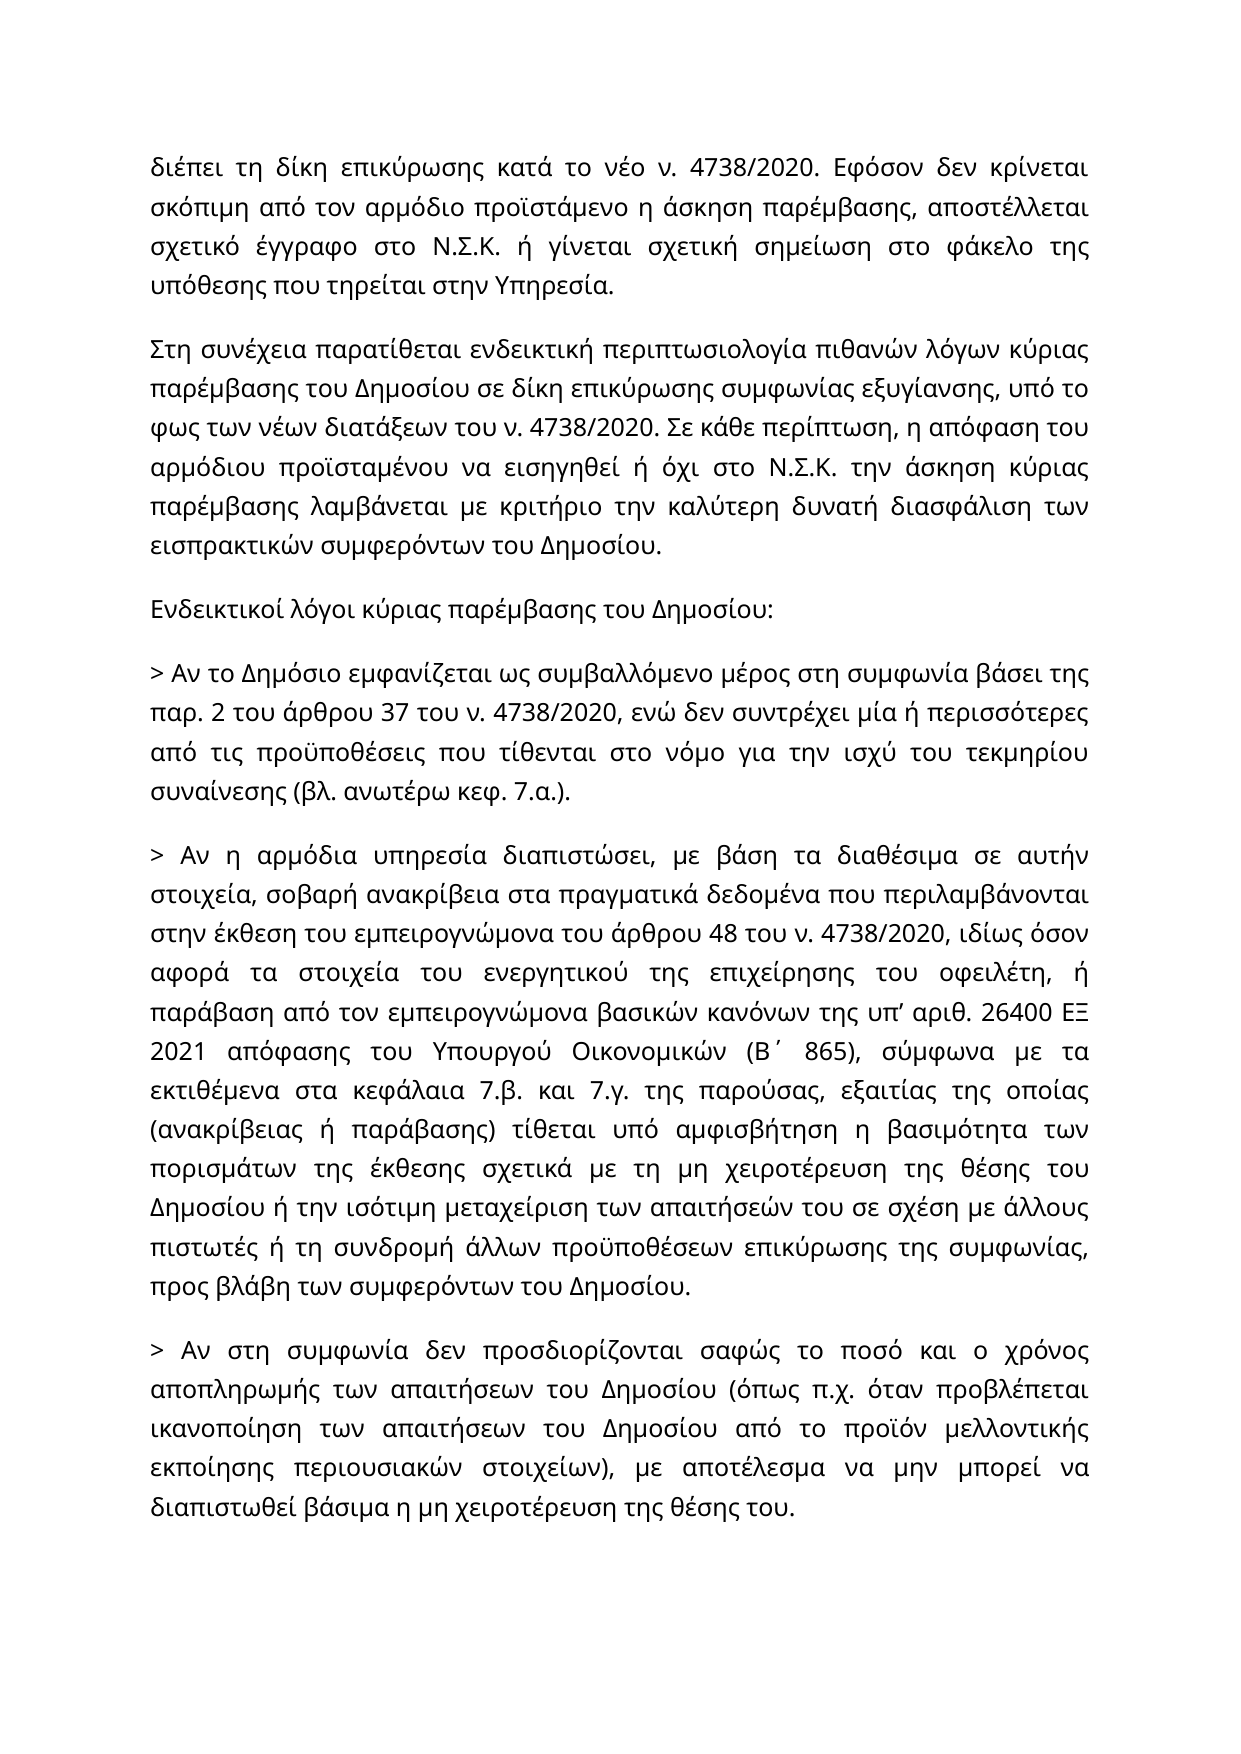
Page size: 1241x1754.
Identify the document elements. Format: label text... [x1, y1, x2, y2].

text διέπει τη δίκη επικύρωσης κατά το νέο ν. 4738/2020. Εφόσον δεν κρίνεται σκόπιμη από τον αρμόδιο προϊστάμενο η άσκηση παρέμβασης, αποστέλλεται σχετικό έγγραφο στο Ν.Σ.Κ. ή γίνεται σχετική σημείωση στο φάκελο της υπόθεσης που τηρείται στην Υπηρεσία. [150, 150, 1090, 302]
text > Αν η αρμόδια υπηρεσία διαπιστώσει, με βάση τα διαθέσιμα σε αυτήν στοιχεία, σοβαρή ανακρίβεια στα πραγματικά δεδομένα που περιλαμβάνονται στην έκθεση του εμπειρογνώμονα του άρθρου 48 του ν. 4738/2020, ιδίως όσον αφορά τα στοιχεία του ενεργητικού της επιχείρησης του οφειλέτη, ή παράβαση από τον εμπειρογνώμονα βασικών κανόνων της υπ’ αριθ. 26400 ΕΞ 2021 απόφασης του Υπουργού Οικονομικών (Β΄ 865), σύμφωνα με τα εκτιθέμενα στα κεφάλαια 7.β. και 7.γ. της παρούσας, εξαιτίας της οποίας (ανακρίβειας ή παράβασης) τίθεται υπό αμφισβήτηση η βασιμότητα των πορισμάτων της έκθεσης σχετικά με τη μη χειροτέρευση της θέσης του Δημοσίου ή την ισότιμη μεταχείριση των απαιτήσεών του σε σχέση με άλλους πιστωτές ή τη συνδρομή άλλων προϋποθέσεων επικύρωσης της συμφωνίας, προς βλάβη των συμφερόντων του Δημοσίου. [150, 837, 1090, 1302]
text > Αν στη συμφωνία δεν προσδιορίζονται σαφώς το ποσό και ο χρόνος αποπληρωμής των απαιτήσεων του Δημοσίου (όπως π.χ. όταν προβλέπεται ικανοποίηση των απαιτήσεων του Δημοσίου από το προϊόν μελλοντικής εκποίησης περιουσιακών στοιχείων), με αποτέλεσμα να μην μπορεί να διαπιστωθεί βάσιμα η μη χειροτέρευση της θέσης του. [150, 1332, 1090, 1523]
text > Αν το Δημόσιο εμφανίζεται ως συμβαλλόμενο μέρος στη συμφωνία βάσει της παρ. 2 του άρθρου 37 του ν. 4738/2020, ενώ δεν συντρέχει μία ή περισσότερες από τις προϋποθέσεις που τίθενται στο νόμο για την ισχύ του τεκμηρίου συναίνεσης (βλ. ανωτέρω κεφ. 7.α.). [150, 656, 1090, 807]
text Στη συνέχεια παρατίθεται ενδεικτική περιπτωσιολογία πιθανών λόγων κύριας παρέμβασης του Δημοσίου σε δίκη επικύρωσης συμφωνίας εξυγίανσης, υπό το φως των νέων διατάξεων του ν. 4738/2020. Σε κάθε περίπτωση, η απόφαση του αρμόδιου προϊσταμένου να εισηγηθεί ή όχι στο Ν.Σ.Κ. την άσκηση κύριας παρέμβασης λαμβάνεται με κριτήριο την καλύτερη δυνατή διασφάλιση των εισπρακτικών συμφερόντων του Δημοσίου. [150, 332, 1090, 562]
text Ενδεικτικοί λόγοι κύριας παρέμβασης του Δημοσίου: [150, 592, 1090, 626]
